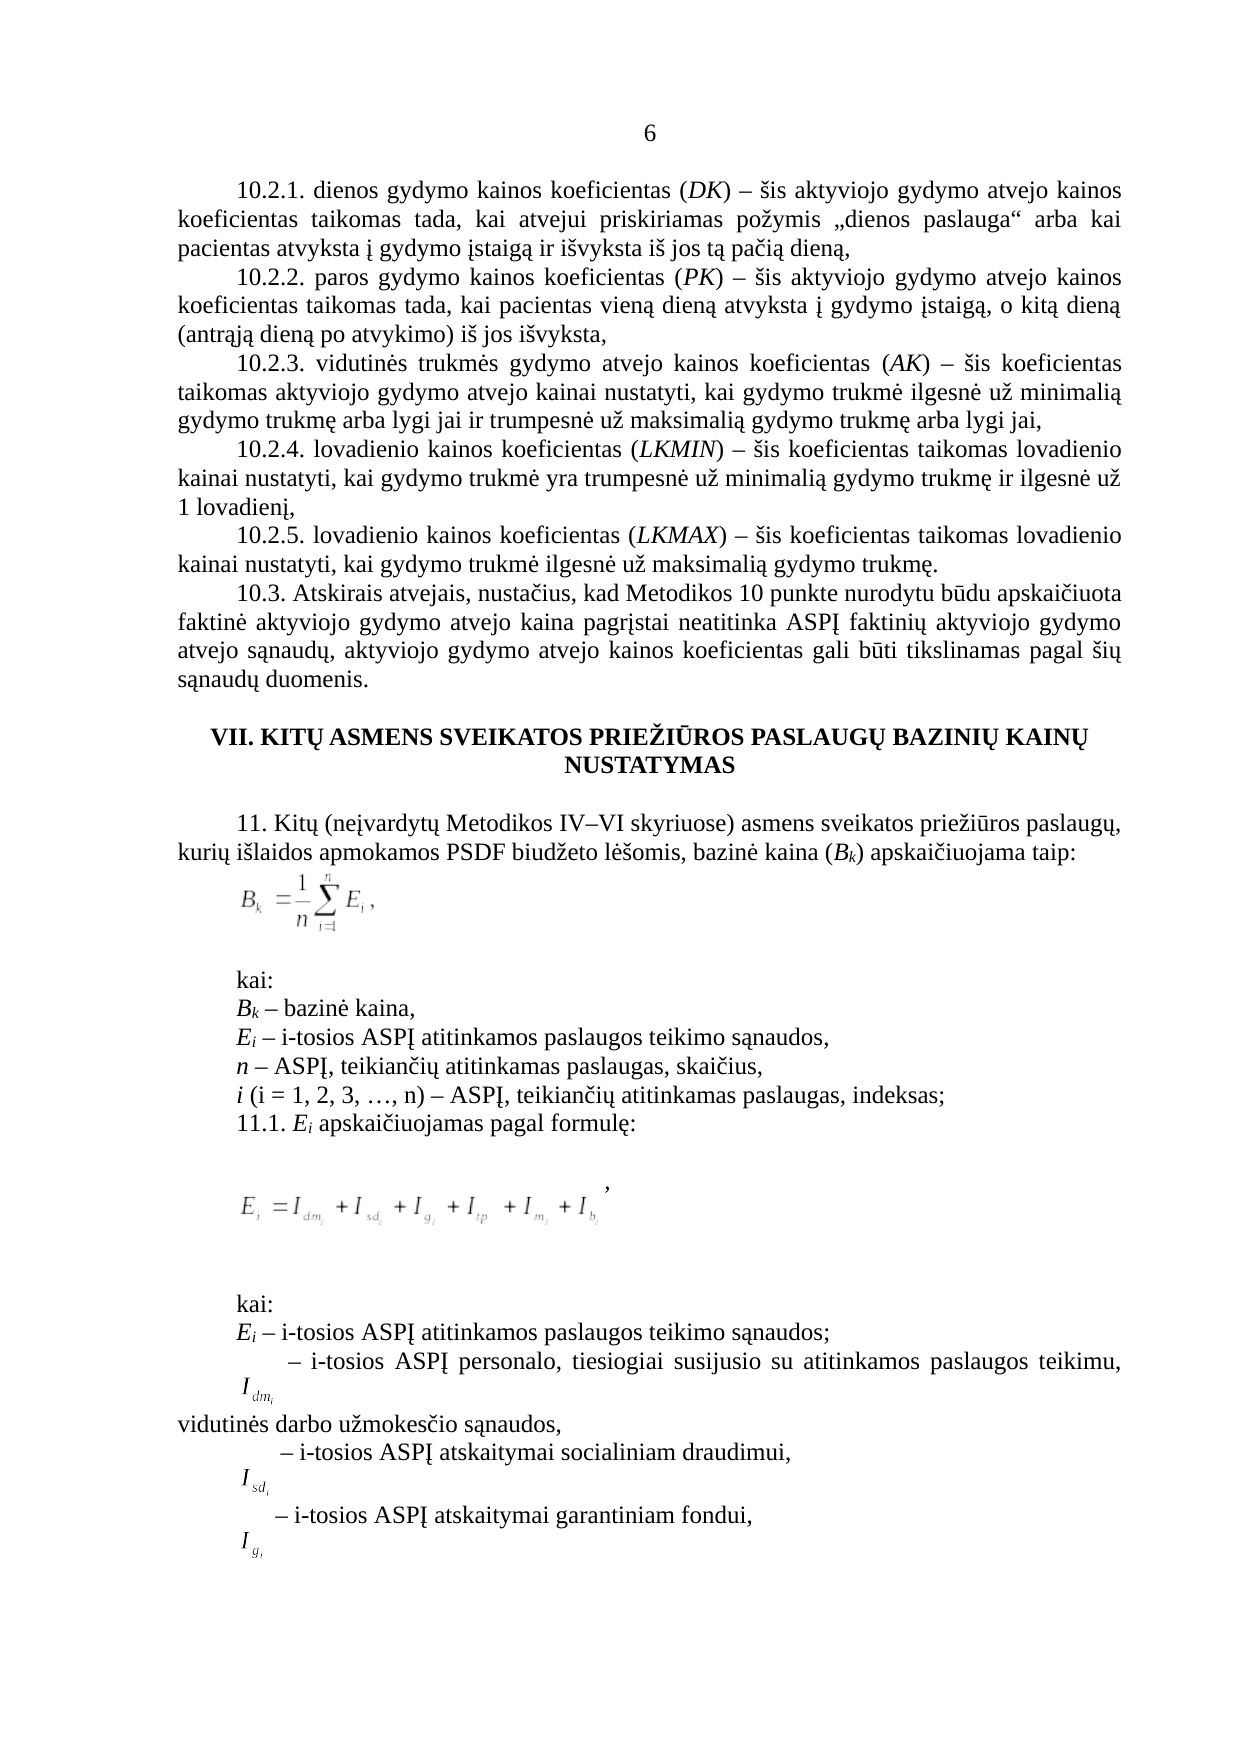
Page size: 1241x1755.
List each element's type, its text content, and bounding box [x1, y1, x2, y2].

text 10.2.4. lovadienio kainos koeficientas (LKMIN) – šis koeficientas taikomas lovadienio kainai nustatyti, kai gydymo trukmė yra trumpesnė už minimalią gydymo trukmę ir ilgesnė už 1 lovadienį, [177, 434, 1122, 521]
text – i-tosios ASPĮ atskaitymai garantiniam fondui, [177, 1500, 1122, 1562]
text 11. Kitų (neįvardytų Metodikos IV–VI skyriuose) asmens sveikatos priežiūros paslaugų, kurių išlaidos apmokamos PSDF biudžeto lėšomis, bazinė kaina (Bk) apskaičiuojama taip: [177, 808, 1122, 866]
text Ei – i-tosios ASPĮ atitinkamos paslaugos teikimo sąnaudos, [177, 1022, 1122, 1051]
text 11.1. Ei apskaičiuojamas pagal formulę: [177, 1108, 1122, 1137]
text VII. KITŲ ASMENS SVEIKATOS PRIEŽIŪROS PASLAUGŲ BAZINIŲ KAINŲ NUSTATYMAS [177, 722, 1122, 779]
text 10.2.1. dienos gydymo kainos koeficientas (DK) – šis aktyviojo gydymo atvejo kainos koeficientas taikomas tada, kai atvejui priskiriamas požymis „dienos paslauga“ arba kai pacientas atvyksta į gydymo įstaigą ir išvyksta iš jos tą pačią dieną, [177, 176, 1122, 262]
text 10.3. Atskirais atvejais, nustačius, kad Metodikos 10 punkte nurodytu būdu apskaičiuota faktinė aktyviojo gydymo atvejo kaina pagrįstai neatitinka ASPĮ faktinių aktyviojo gydymo atvejo sąnaudų, aktyviojo gydymo atvejo kainos koeficientas gali būti tikslinamas pagal šių sąnaudų duomenis. [177, 578, 1122, 693]
text i (i = 1, 2, 3, …, n) – ASPĮ, teikiančių atitinkamas paslaugas, indeksas; [177, 1080, 1122, 1108]
text – i-tosios ASPĮ atskaitymai socialiniam draudimui, [177, 1437, 1122, 1500]
text Ei – i-tosios ASPĮ atitinkamos paslaugos teikimo sąnaudos; [177, 1317, 1122, 1346]
text 10.2.5. lovadienio kainos koeficientas (LKMAX) – šis koeficientas taikomas lovadienio kainai nustatyti, kai gydymo trukmė ilgesnė už maksimalią gydymo trukmę. [177, 521, 1122, 578]
text kai: [177, 1289, 1122, 1317]
text 10.2.2. paros gydymo kainos koeficientas (PK) – šis aktyviojo gydymo atvejo kainos koeficientas taikomas tada, kai pacientas vieną dieną atvyksta į gydymo įstaigą, o kitą dieną (antrąją dieną po atvykimo) iš jos išvyksta, [177, 262, 1122, 348]
text Bk – bazinė kaina, [177, 993, 1122, 1022]
text – i-tosios ASPĮ personalo, tiesiogiai susijusio su atitinkamos paslaugos teikimu, vidutinės darbo užmokesčio sąnaudos, [177, 1346, 1122, 1437]
text n – ASPĮ, teikiančių atitinkamas paslaugas, skaičius, [177, 1051, 1122, 1080]
text , [177, 1166, 1122, 1231]
text 10.2.3. vidutinės trukmės gydymo atvejo kainos koeficientas (AK) – šis koeficientas taikomas aktyviojo gydymo atvejo kainai nustatyti, kai gydymo trukmė ilgesnė už minimalią gydymo trukmę arba lygi jai ir trumpesnė už maksimalią gydymo trukmę arba lygi jai, [177, 348, 1122, 434]
text kai: [177, 965, 1122, 993]
